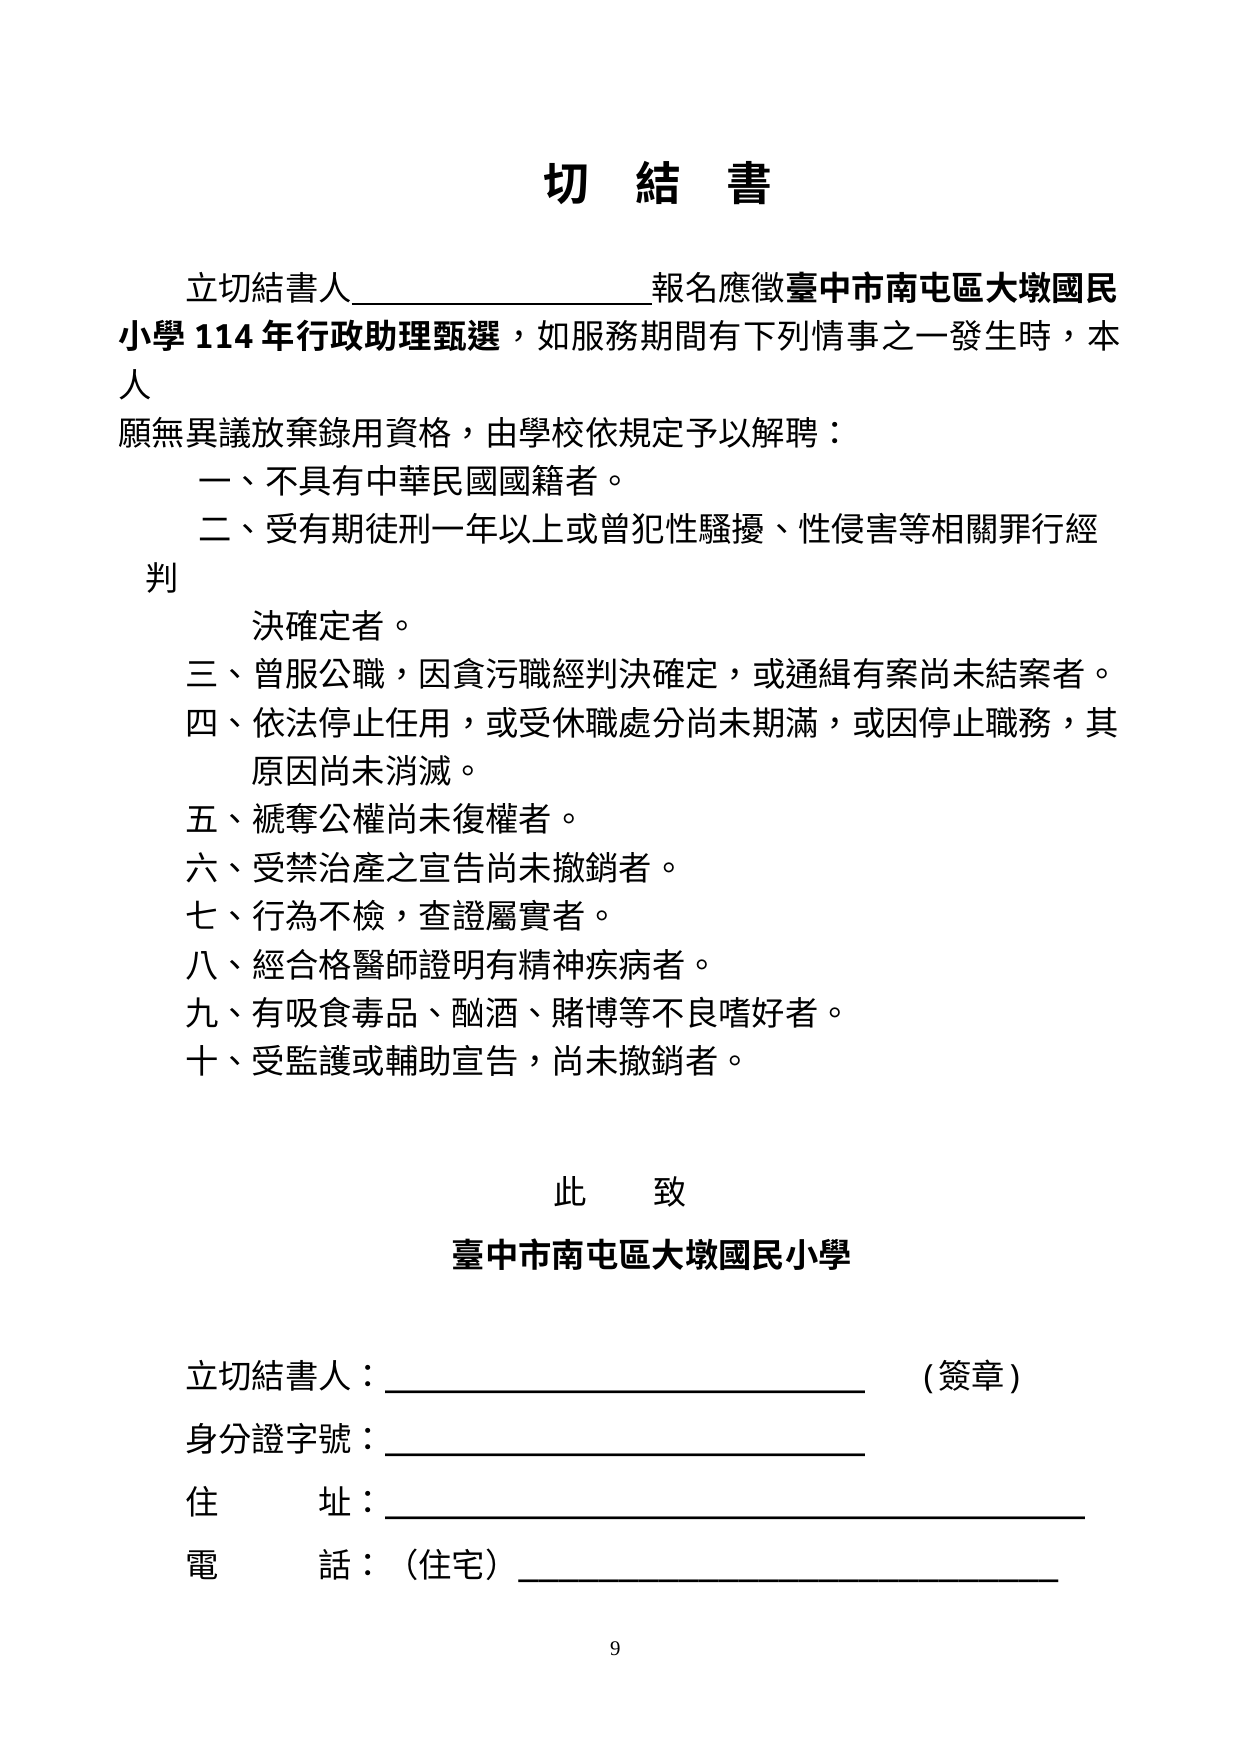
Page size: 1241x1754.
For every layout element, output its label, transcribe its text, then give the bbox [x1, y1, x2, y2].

text 二、受有期徒刑一年以上或曾犯性騷擾、性侵害等相關罪行經判 [118, 503, 1122, 600]
text 立切結書人：________________________ (簽章) 身分證字號：________________________ [118, 1350, 1122, 1462]
text 小學114年行政助理甄選，如服務期間有下列情事之一發生時，本人 [118, 310, 1122, 407]
text 決確定者。 三、曾服公職，因貪污職經判決確定，或通緝有案尚未結案者。 四、依法停止任用，或受休職處分尚未期滿，或因停止職務，其 [118, 600, 1122, 745]
text 原因尚未消滅。 五、褫奪公權尚未復權者。 六、受禁治產之宣告尚未撤銷者。 七、行為不檢，查證屬實者。 八、經合格醫師證明有精神疾病者。 [118, 745, 1122, 987]
text 九、有吸食毒品、酗酒、賭博等不良嗜好者。 [118, 987, 1122, 1035]
text 一、不具有中華民國國籍者。 [118, 455, 1122, 503]
text 十、受監護或輔助宣告，尚未撤銷者。 [118, 1035, 1122, 1083]
text 住 址：___________________________________ 電 話：（住宅）___________________________ [118, 1476, 1122, 1587]
text 臺中市南屯區大墩國民小學 [118, 1229, 1122, 1277]
text 立切結書人 報名應徵臺中市南屯區大墩國民 [118, 262, 1122, 310]
text 此 致 [118, 1166, 1122, 1214]
text 願無異議放棄錄用資格，由學校依規定予以解聘： [118, 407, 1122, 455]
text 切 結 書 [118, 105, 1122, 230]
